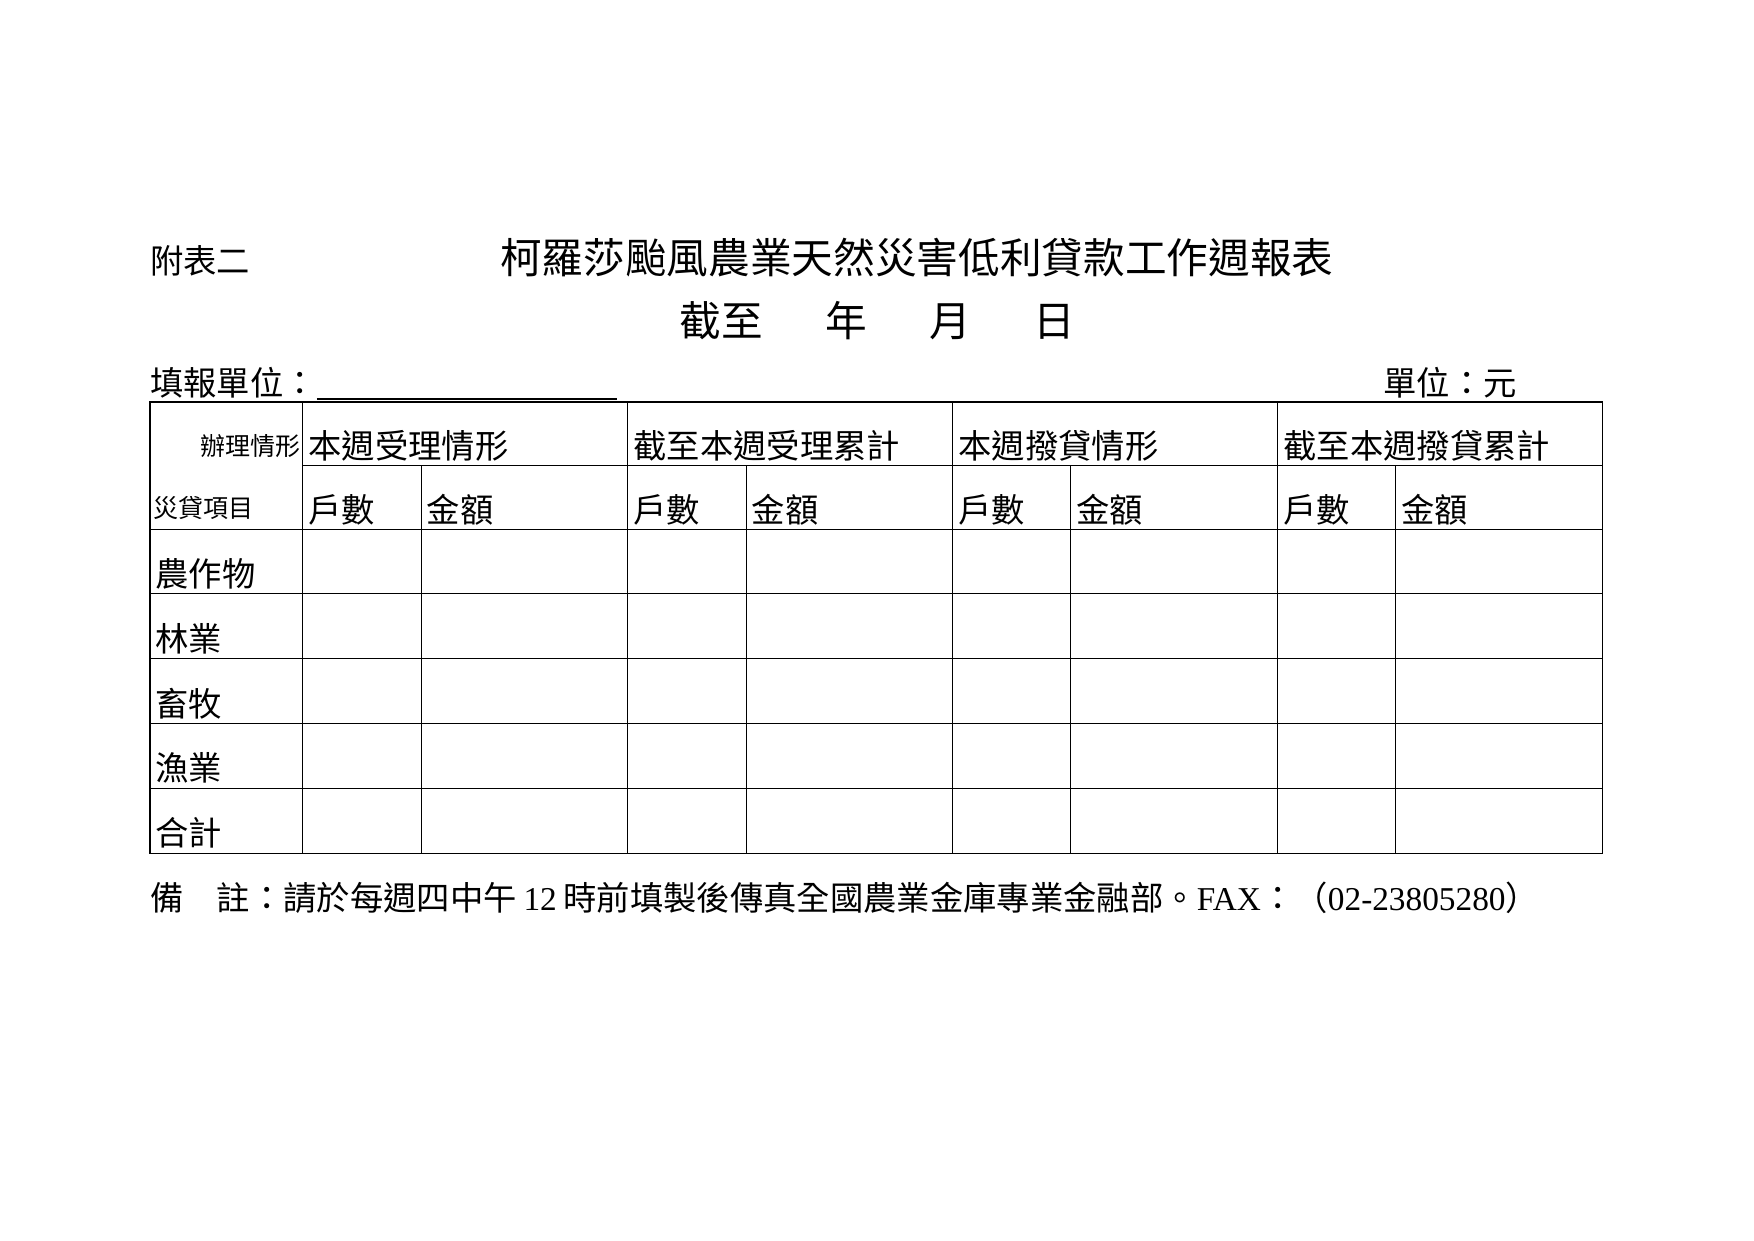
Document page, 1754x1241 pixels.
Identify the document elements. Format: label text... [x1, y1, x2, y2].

table_cell [747, 659, 952, 723]
table_cell [1396, 530, 1602, 593]
table_cell 金額 [1071, 466, 1277, 528]
table_cell [303, 724, 421, 788]
table_cell [422, 659, 627, 723]
table_cell [953, 724, 1070, 788]
table_cell [1396, 659, 1602, 723]
table_cell [628, 724, 746, 788]
table_cell [953, 789, 1070, 853]
table_cell [422, 789, 627, 853]
table_cell [1071, 530, 1277, 593]
table_header 本週受理情形 [303, 403, 627, 465]
table_cell [1396, 789, 1602, 853]
table_cell [422, 530, 627, 593]
table_cell [303, 789, 421, 853]
table_cell [1278, 724, 1395, 788]
table_cell [303, 594, 421, 658]
table_cell 戶數 [628, 466, 746, 528]
table_cell [953, 659, 1070, 723]
table_cell 金額 [747, 466, 952, 528]
table_cell [1071, 659, 1277, 723]
text 備 註：請於每週四中午12時前填製後傳真全國農業金庫專業金融部。FAX：（02-23805280） [150, 854, 1604, 916]
table_header 截至本週受理累計 [628, 403, 952, 465]
table_cell [1396, 594, 1602, 658]
table_cell 戶數 [1278, 466, 1395, 528]
table_cell [1278, 659, 1395, 723]
table_cell 農作物 [151, 530, 302, 593]
table_cell [1071, 724, 1277, 788]
table_header 本週撥貸情形 [953, 403, 1277, 465]
table_cell [747, 724, 952, 788]
table_cell 金額 [1396, 466, 1602, 528]
table_cell 林業 [151, 594, 302, 658]
table_cell 戶數 [953, 466, 1070, 528]
text 截至 年 月 日 [150, 276, 1604, 339]
table_cell [1278, 789, 1395, 853]
table_cell [303, 530, 421, 593]
table_cell 金額 [422, 466, 627, 528]
text 填報單位： 單位：元 [150, 339, 1604, 401]
table_cell 合計 [151, 789, 302, 853]
table_cell [303, 659, 421, 723]
table_cell [628, 789, 746, 853]
table_cell [1071, 594, 1277, 658]
table_cell [953, 530, 1070, 593]
table_cell [747, 789, 952, 853]
table_cell [1396, 724, 1602, 788]
table_cell 戶數 [303, 466, 421, 528]
table_cell [1278, 594, 1395, 658]
table_cell [628, 594, 746, 658]
table_cell [953, 594, 1070, 658]
table_cell [422, 724, 627, 788]
table_header 截至本週撥貸累計 [1278, 403, 1602, 465]
text 附表二 柯羅莎颱風農業天然災害低利貸款工作週報表 [150, 214, 1604, 276]
table_cell [422, 594, 627, 658]
table_cell [747, 530, 952, 593]
table_header 辦理情形 災貸項目 [151, 403, 302, 528]
table_cell 漁業 [151, 724, 302, 788]
table_cell [628, 530, 746, 593]
table_cell 畜牧 [151, 659, 302, 723]
table_cell [1071, 789, 1277, 853]
table_cell [747, 594, 952, 658]
table_cell [1278, 530, 1395, 593]
table_cell [628, 659, 746, 723]
